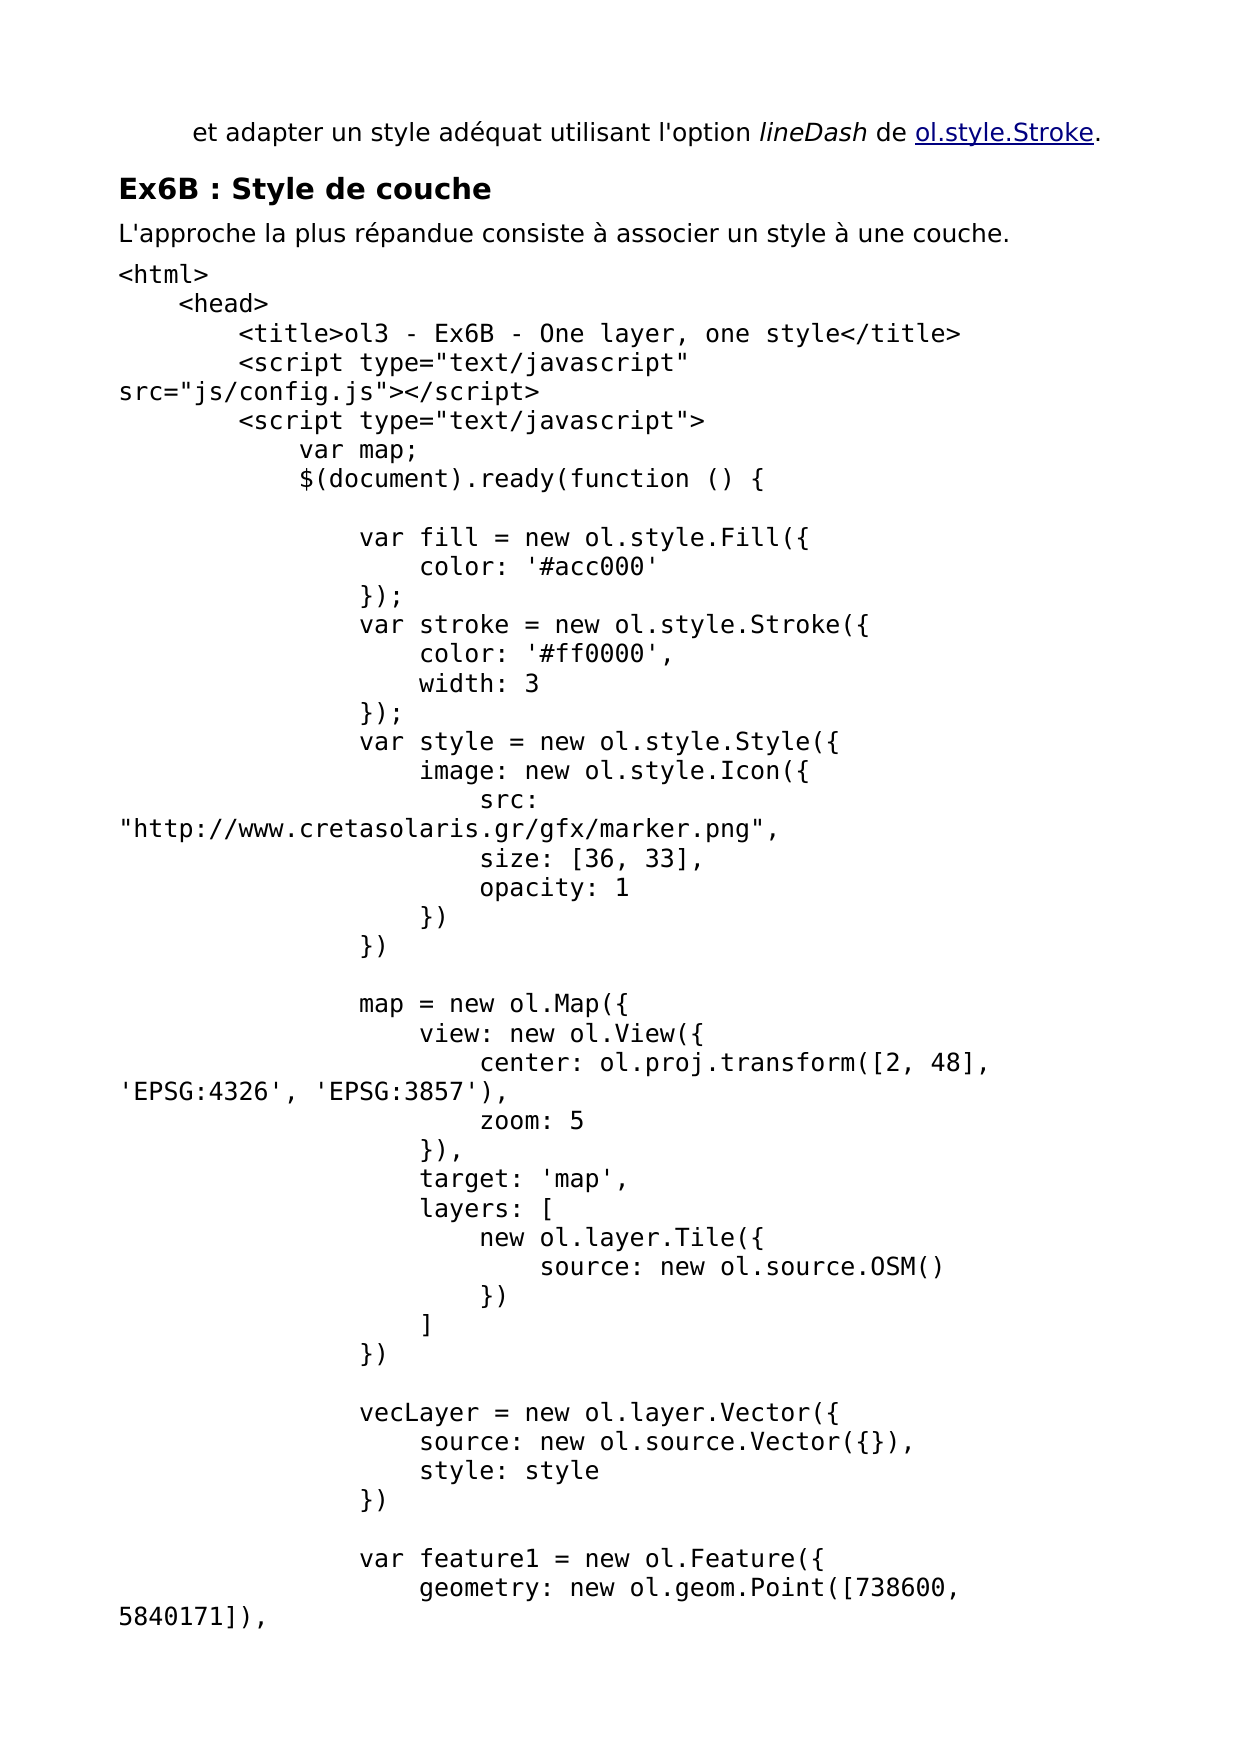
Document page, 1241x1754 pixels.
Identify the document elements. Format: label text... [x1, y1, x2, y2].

subtitle Ex6B : Style de couche [118, 172, 1122, 206]
list et adapter un style adéquat utilisant l'option lineDash de ol.style.Stroke. [177, 118, 1122, 147]
text L'approche la plus répandue consiste à associer un style à une couche. [118, 219, 1122, 248]
text <html> <head> <title>ol3 - Ex6B - One layer, one style</title> <script type="text/javascript" src="js/config.js"></script> <script type="text/javascript"> var map; $(document).ready(function () { var fill = new ol.style.Fill({ color: '#acc000' }); var stroke = new ol.style.Stroke({ color: '#ff0000', width: 3 }); var style = new ol.style.Style({ image: new ol.style.Icon({ src: "http://www.cretasolaris.gr/gfx/marker.png", size: [36, 33], opacity: 1 }) }) map = new ol.Map({ view: new ol.View({ center: ol.proj.transform([2, 48], 'EPSG:4326', 'EPSG:3857'), zoom: 5 }), target: 'map', layers: [ new ol.layer.Tile({ source: new ol.source.OSM() }) ] }) vecLayer = new ol.layer.Vector({ source: new ol.source.Vector({}), style: style }) var feature1 = new ol.Feature({ geometry: new ol.geom.Point([738600, 5840171]), [118, 260, 1122, 1631]
